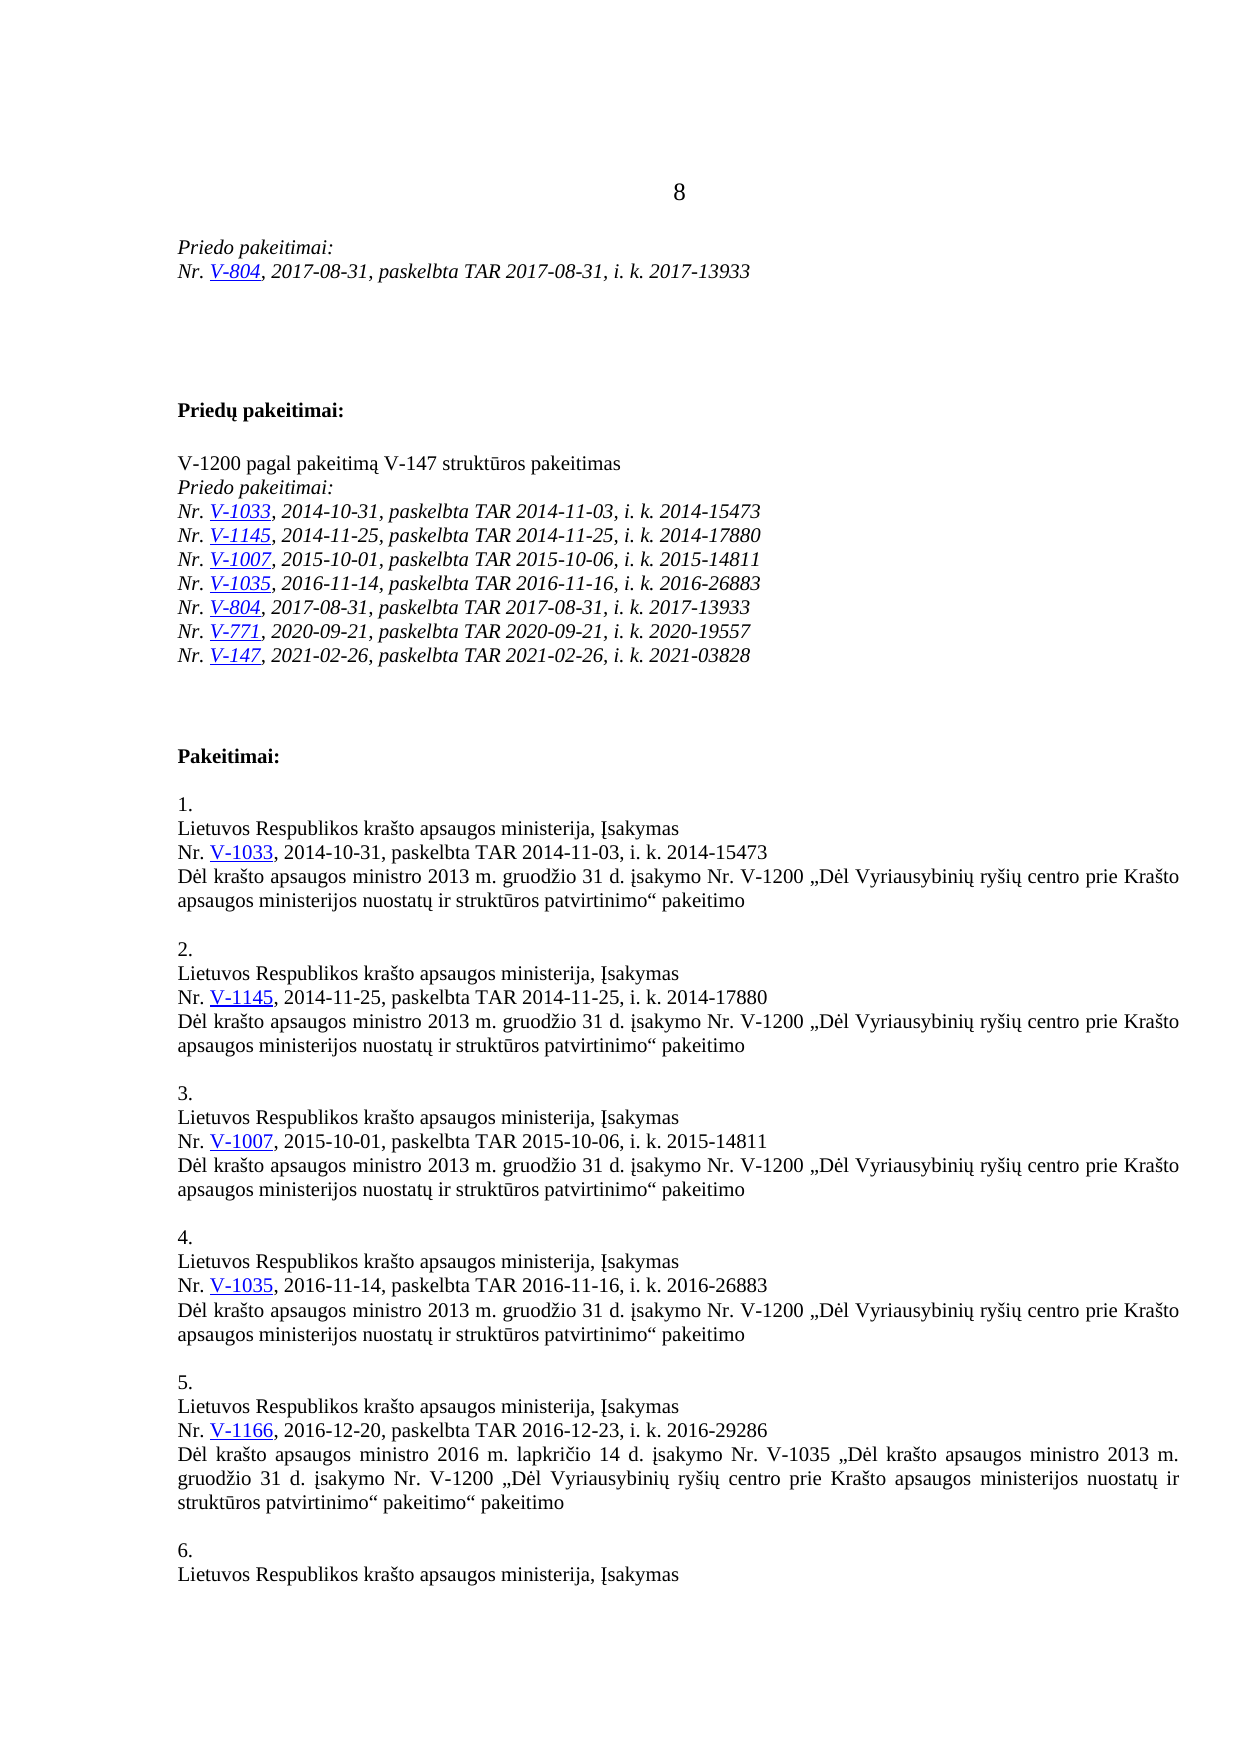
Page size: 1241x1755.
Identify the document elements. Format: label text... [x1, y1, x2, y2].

text 6. [177, 1538, 1181, 1562]
text Lietuvos Respublikos krašto apsaugos ministerija, Įsakymas [177, 816, 1181, 840]
text Nr. V-1035, 2016-11-14, paskelbta TAR 2016-11-16, i. k. 2016-26883 [177, 1273, 1181, 1297]
text Nr. V-804, 2017-08-31, paskelbta TAR 2017-08-31, i. k. 2017-13933 [177, 595, 1181, 619]
text Nr. V-1033, 2014-10-31, paskelbta TAR 2014-11-03, i. k. 2014-15473 [177, 840, 1181, 864]
text Dėl krašto apsaugos ministro 2013 m. gruodžio 31 d. įsakymo Nr. V-1200 „Dėl Vyriausybinių ryšių centro prie Krašto apsaugos ministerijos nuostatų ir struktūros patvirtinimo“ pakeitimo [177, 1009, 1181, 1057]
text Nr. V-1166, 2016-12-20, paskelbta TAR 2016-12-23, i. k. 2016-29286 [177, 1418, 1181, 1442]
text Nr. V-1033, 2014-10-31, paskelbta TAR 2014-11-03, i. k. 2014-15473 [177, 499, 1181, 523]
text Dėl krašto apsaugos ministro 2013 m. gruodžio 31 d. įsakymo Nr. V-1200 „Dėl Vyriausybinių ryšių centro prie Krašto apsaugos ministerijos nuostatų ir struktūros patvirtinimo“ pakeitimo [177, 864, 1181, 912]
text Nr. V-1035, 2016-11-14, paskelbta TAR 2016-11-16, i. k. 2016-26883 [177, 571, 1181, 595]
text Dėl krašto apsaugos ministro 2013 m. gruodžio 31 d. įsakymo Nr. V-1200 „Dėl Vyriausybinių ryšių centro prie Krašto apsaugos ministerijos nuostatų ir struktūros patvirtinimo“ pakeitimo [177, 1297, 1181, 1346]
text Nr. V-1007, 2015-10-01, paskelbta TAR 2015-10-06, i. k. 2015-14811 [177, 547, 1181, 571]
text Nr. V-804, 2017-08-31, paskelbta TAR 2017-08-31, i. k. 2017-13933 [177, 259, 1181, 283]
text 5. [177, 1370, 1181, 1394]
text Pakeitimai: [177, 744, 1181, 768]
text Priedo pakeitimai: [177, 475, 1181, 499]
text Dėl krašto apsaugos ministro 2013 m. gruodžio 31 d. įsakymo Nr. V-1200 „Dėl Vyriausybinių ryšių centro prie Krašto apsaugos ministerijos nuostatų ir struktūros patvirtinimo“ pakeitimo [177, 1153, 1181, 1201]
text Priedo pakeitimai: [177, 235, 1181, 259]
text Nr. V-1145, 2014-11-25, paskelbta TAR 2014-11-25, i. k. 2014-17880 [177, 985, 1181, 1009]
text Nr. V-771, 2020-09-21, paskelbta TAR 2020-09-21, i. k. 2020-19557 [177, 619, 1181, 643]
text Lietuvos Respublikos krašto apsaugos ministerija, Įsakymas [177, 1105, 1181, 1129]
text Nr. V-147, 2021-02-26, paskelbta TAR 2021-02-26, i. k. 2021-03828 [177, 643, 1181, 667]
text 2. [177, 937, 1181, 961]
text Priedų pakeitimai: [177, 398, 1181, 422]
text Dėl krašto apsaugos ministro 2016 m. lapkričio 14 d. įsakymo Nr. V-1035 „Dėl krašto apsaugos ministro 2013 m. gruodžio 31 d. įsakymo Nr. V-1200 „Dėl Vyriausybinių ryšių centro prie Krašto apsaugos ministerijos nuostatų ir struktūros patvirtinimo“ pakeitimo“ pakeitimo [177, 1442, 1181, 1514]
text Lietuvos Respublikos krašto apsaugos ministerija, Įsakymas [177, 1249, 1181, 1273]
text Lietuvos Respublikos krašto apsaugos ministerija, Įsakymas [177, 1562, 1181, 1586]
text V-1200 pagal pakeitimą V-147 struktūros pakeitimas [177, 451, 1181, 475]
text Nr. V-1007, 2015-10-01, paskelbta TAR 2015-10-06, i. k. 2015-14811 [177, 1129, 1181, 1153]
text 4. [177, 1225, 1181, 1249]
text Nr. V-1145, 2014-11-25, paskelbta TAR 2014-11-25, i. k. 2014-17880 [177, 523, 1181, 547]
text Lietuvos Respublikos krašto apsaugos ministerija, Įsakymas [177, 961, 1181, 985]
text 3. [177, 1081, 1181, 1105]
text Lietuvos Respublikos krašto apsaugos ministerija, Įsakymas [177, 1394, 1181, 1418]
text 1. [177, 792, 1181, 816]
